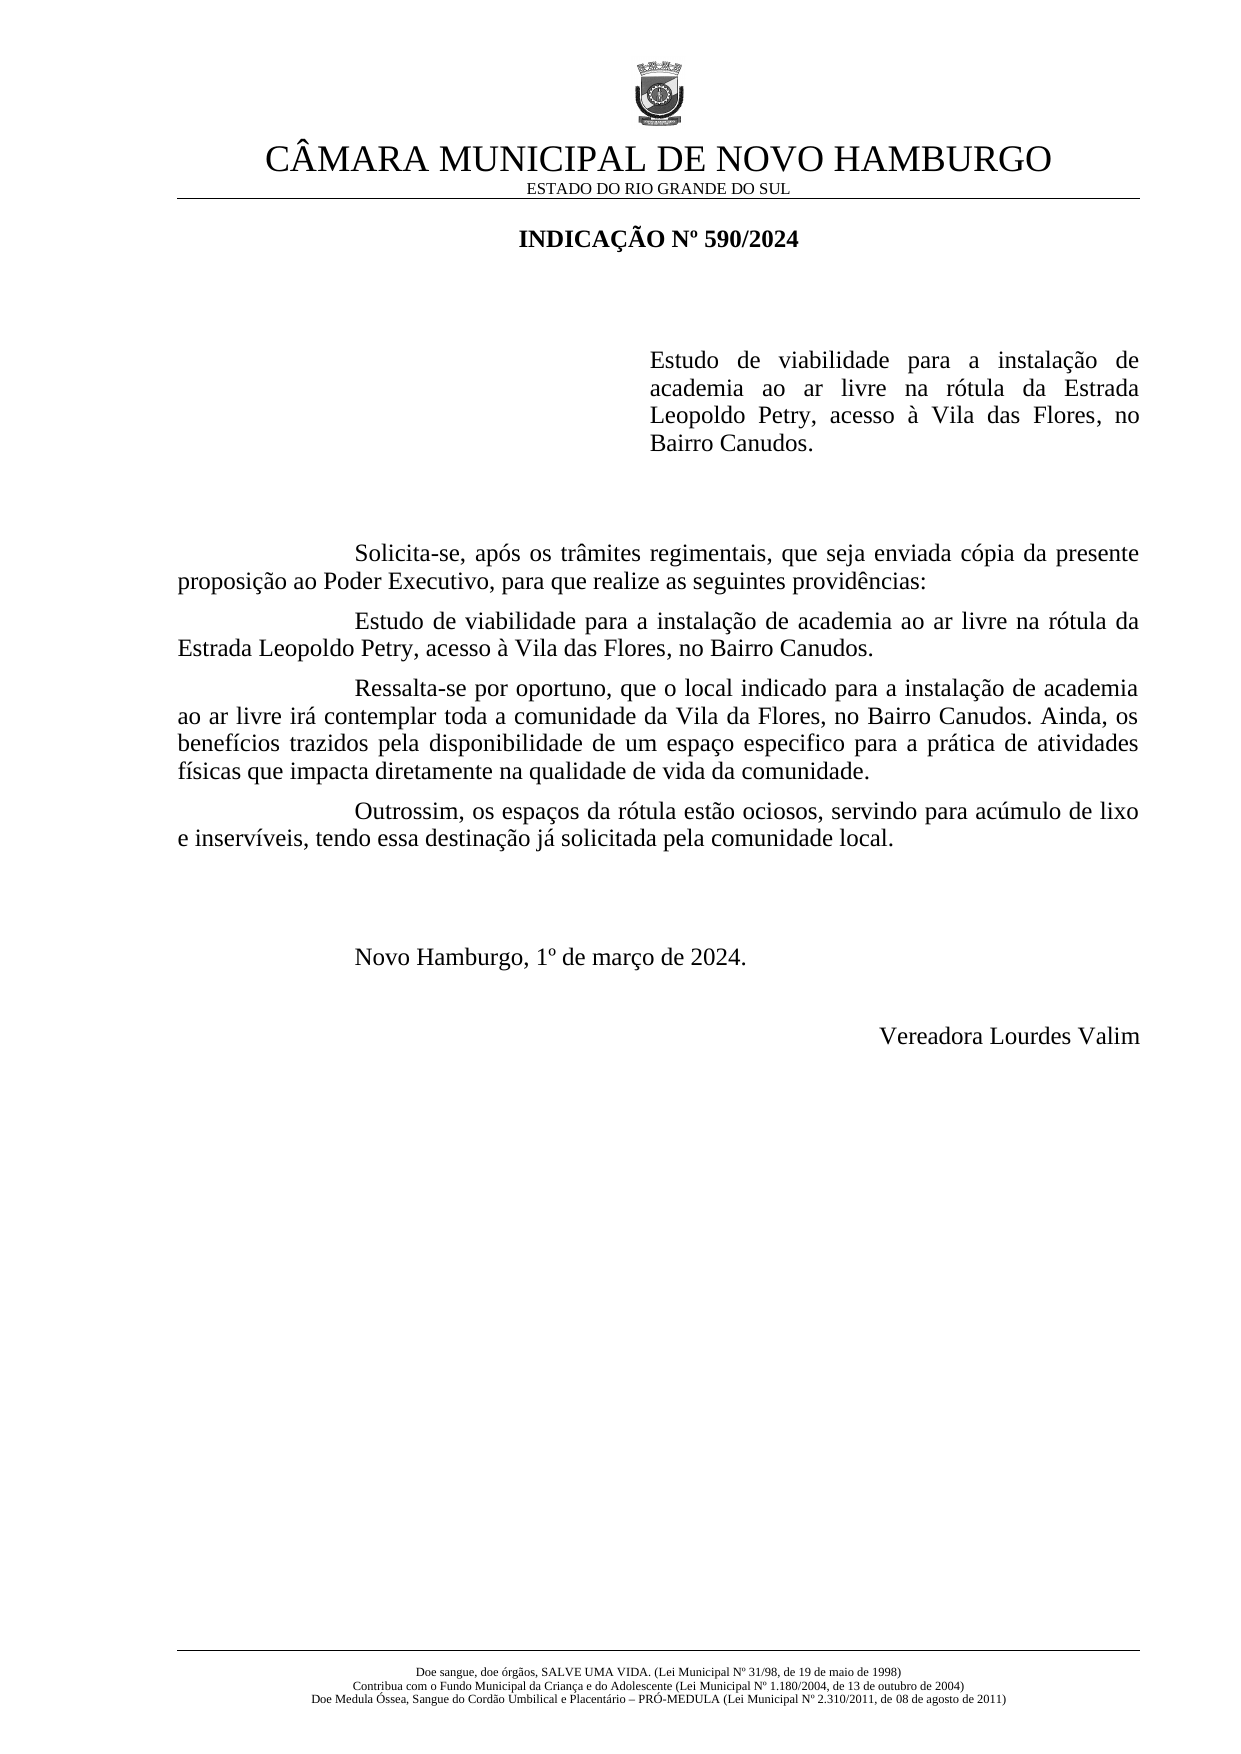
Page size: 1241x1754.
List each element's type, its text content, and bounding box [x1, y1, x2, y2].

text Estudo de viabilidade para a instalação de academia ao ar livre na rótula da Estrada Leopoldo Petry, acesso à Vila das Flores, no Bairro Canudos. [177, 607, 1140, 662]
text Vereadora Lourdes Valim [177, 1022, 1140, 1050]
text Novo Hamburgo, 1º de março de 2024. [177, 943, 1140, 971]
text Ressalta-se por oportuno, que o local indicado para a instalação de academia ao ar livre irá contemplar toda a comunidade da Vila da Flores, no Bairro Canudos. Ainda, os benefícios trazidos pela disponibilidade de um espaço especifico para a prática de atividades físicas que impacta diretamente na qualidade de vida da comunidade. [177, 674, 1140, 785]
text Solicita-se, após os trâmites regimentais, que seja enviada cópia da presente proposição ao Poder Executivo, para que realize as seguintes providências: [177, 539, 1140, 595]
text Outrossim, os espaços da rótula estão ociosos, servindo para acúmulo de lixo e inservíveis, tendo essa destinação já solicitada pela comunidade local. [177, 797, 1140, 852]
text Estudo de viabilidade para a instalação de academia ao ar livre na rótula da Estrada Leopoldo Petry, acesso à Vila das Flores, no Bairro Canudos. [649, 346, 1140, 457]
title INDICAÇÃO Nº 590/2024 [177, 226, 1140, 253]
